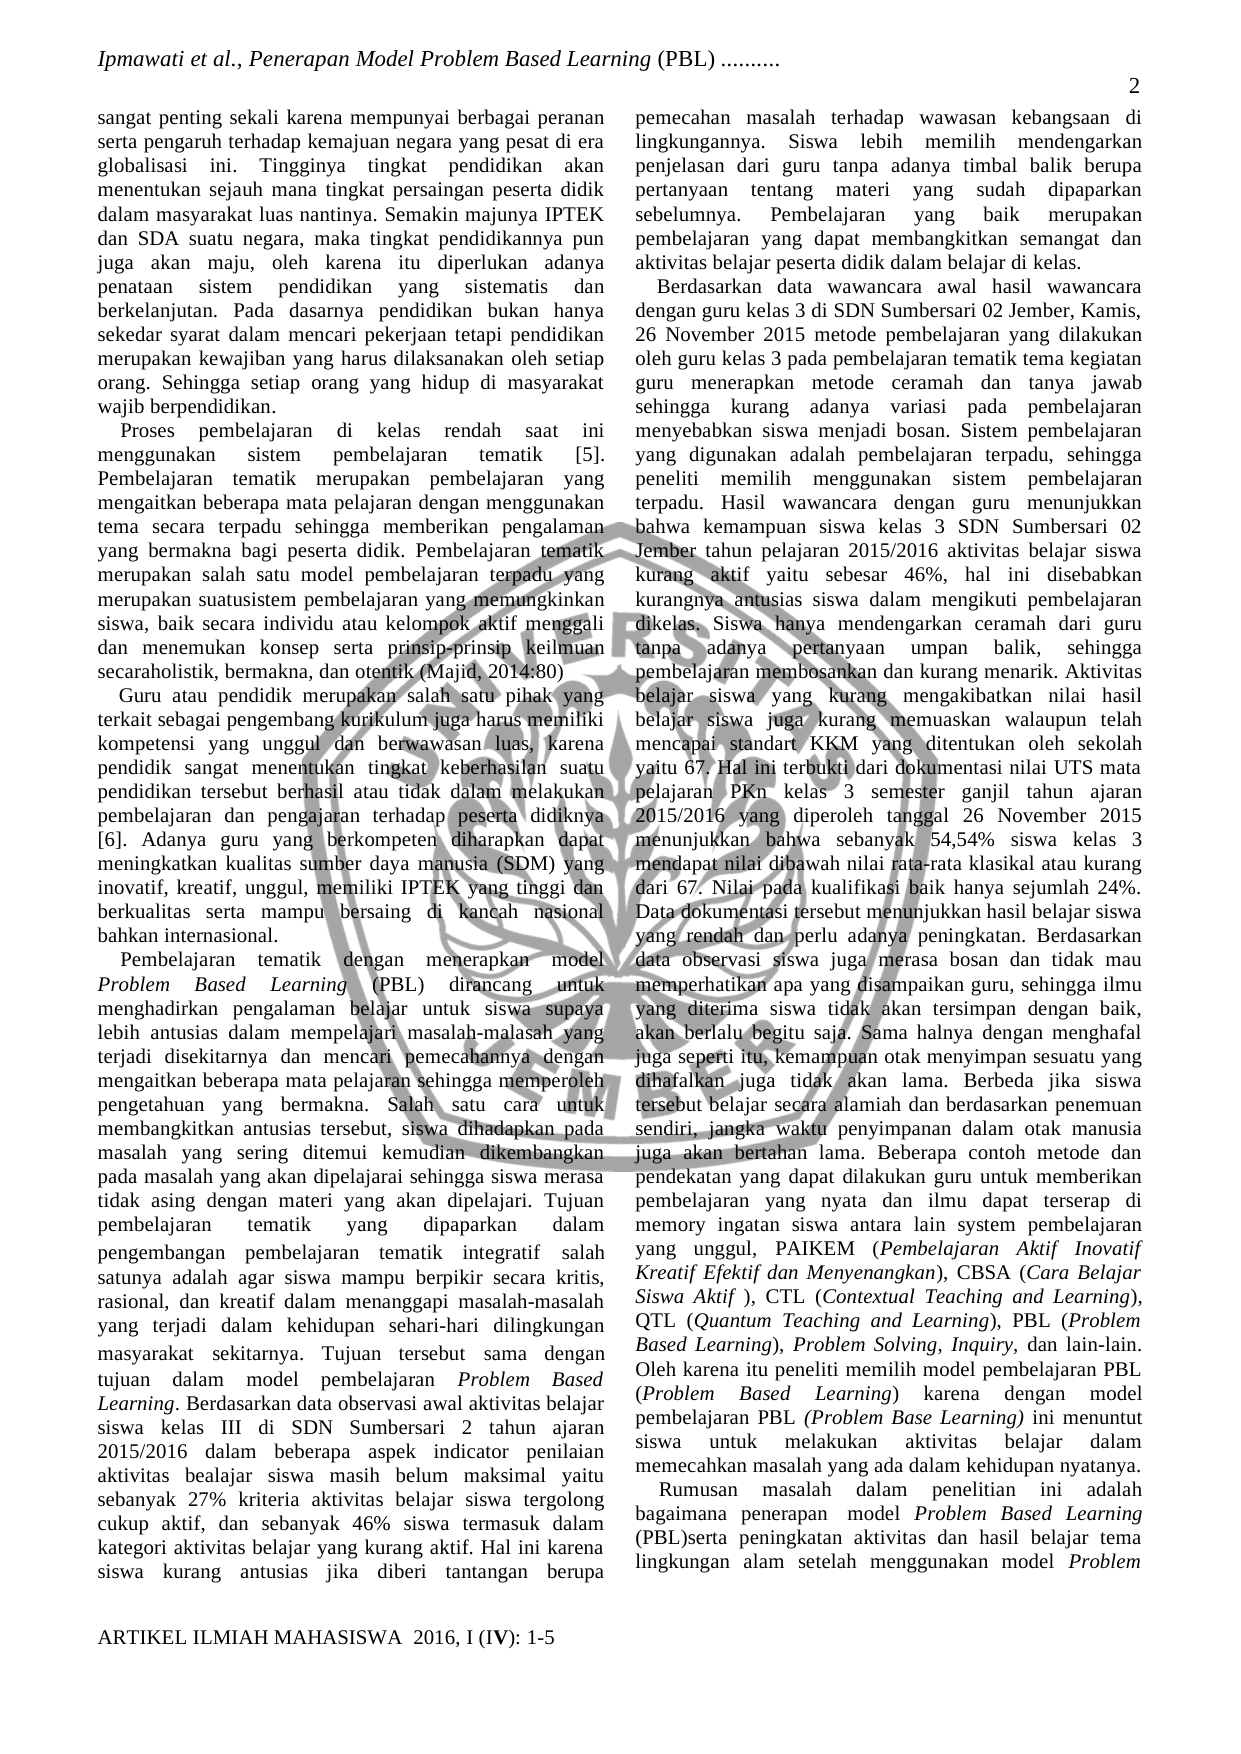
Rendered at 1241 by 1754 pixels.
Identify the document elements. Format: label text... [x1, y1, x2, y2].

text sangat penting sekali karena mempunyai berbagai peranan serta pengaruh terhadap kemajuan negara yang pesat di era globalisasi ini. Tingginya tingkat pendidikan akan menentukan sejauh mana tingkat persaingan peserta didik dalam masyarakat luas nantinya. Semakin majunya IPTEK dan SDA suatu negara, maka tingkat pendidikannya pun juga akan maju, oleh karena itu diperlukan adanya penataan sistem pendidikan yang sistematis dan berkelanjutan. Pada dasarnya pendidikan bukan hanya sekedar syarat dalam mencari pekerjaan tetapi pendidikan merupakan kewajiban yang harus dilaksanakan oleh setiap orang. Sehingga setiap orang yang hidup di masyarakat wajib berpendidikan. [97, 105, 605, 418]
text Guru atau pendidik merupakan salah satu pihak yang terkait sebagai pengembang kurikulum juga harus memiliki kompetensi yang unggul dan berwawasan luas, karena pendidik sangat menentukan tingkat keberhasilan suatu pendidikan tersebut berhasil atau tidak dalam melakukan pembelajaran dan pengajaran terhadap peserta didiknya [6]. Adanya guru yang berkompeten diharapkan dapat meningkatkan kualitas sumber daya manusia (SDM) yang inovatif, kreatif, unggul, memiliki IPTEK yang tinggi dan berkualitas serta mampu bersaing di kancah nasional bahkan internasional. [97, 683, 605, 947]
text Berdasarkan data wawancara awal hasil wawancara dengan guru kelas 3 di SDN Sumbersari 02 Jember, Kamis, 26 November 2015 metode pembelajaran yang dilakukan oleh guru kelas 3 pada pembelajaran tematik tema kegiatan guru menerapkan metode ceramah dan tanya jawab sehingga kurang adanya variasi pada pembelajaran menyebabkan siswa menjadi bosan. Sistem pembelajaran yang digunakan adalah pembelajaran terpadu, sehingga peneliti memilih menggunakan sistem pembelajaran terpadu. Hasil wawancara dengan guru menunjukkan bahwa kemampuan siswa kelas 3 SDN Sumbersari 02 Jember tahun pelajaran 2015/2016 aktivitas belajar siswa kurang aktif yaitu sebesar 46%, hal ini disebabkan kurangnya antusias siswa dalam mengikuti pembelajaran dikelas. Siswa hanya mendengarkan ceramah dari guru tanpa adanya pertanyaan umpan balik, sehingga pembelajaran membosankan dan kurang menarik. Aktivitas belajar siswa yang kurang mengakibatkan nilai hasil belajar siswa juga kurang memuaskan walaupun telah mencapai standart KKM yang ditentukan oleh sekolah yaitu 67. Hal ini terbukti dari dokumentasi nilai UTS mata pelajaran PKn kelas 3 semester ganjil tahun ajaran 2015/2016 yang diperoleh tanggal 26 November 2015 menunjukkan bahwa sebanyak 54,54% siswa kelas 3 mendapat nilai dibawah nilai rata-rata klasikal atau kurang dari 67. Nilai pada kualifikasi baik hanya sejumlah 24%. Data dokumentasi tersebut menunjukkan hasil belajar siswa yang rendah dan perlu adanya peningkatan. Berdasarkan data observasi siswa juga merasa bosan dan tidak mau memperhatikan apa yang disampaikan guru, sehingga ilmu yang diterima siswa tidak akan tersimpan dengan baik, akan berlalu begitu saja. Sama halnya dengan menghafal juga seperti itu, kemampuan otak menyimpan sesuatu yang dihafalkan juga tidak akan lama. Berbeda jika siswa tersebut belajar secara alamiah dan berdasarkan penemuan sendiri, jangka waktu penyimpanan dalam otak manusia juga akan bertahan lama. Beberapa contoh metode dan pendekatan yang dapat dilakukan guru untuk memberikan pembelajaran yang nyata dan ilmu dapat terserap di memory ingatan siswa antara lain system pembelajaran yang unggul, PAIKEM (Pembelajaran Aktif Inovatif Kreatif Efektif dan Menyenangkan), CBSA (Cara Belajar Siswa Aktif ), CTL (Contextual Teaching and Learning), QTL (Quantum Teaching and Learning), PBL (Problem Based Learning), Problem Solving, Inquiry, dan lain-lain. Oleh karena itu peneliti memilih model pembelajaran PBL (Problem Based Learning) karena dengan model pembelajaran PBL (Problem Base Learning) ini menuntut siswa untuk melakukan aktivitas belajar dalam memecahkan masalah yang ada dalam kehidupan nyatanya. [635, 273, 1143, 1477]
text pemecahan masalah terhadap wawasan kebangsaan di lingkungannya. Siswa lebih memilih mendengarkan penjelasan dari guru tanpa adanya timbal balik berupa pertanyaan tentang materi yang sudah dipaparkan sebelumnya. Pembelajaran yang baik merupakan pembelajaran yang dapat membangkitkan semangat dan aktivitas belajar peserta didik dalam belajar di kelas. [635, 105, 1143, 273]
text Proses pembelajaran di kelas rendah saat ini menggunakan sistem pembelajaran tematik [5]. Pembelajaran tematik merupakan pembelajaran yang mengaitkan beberapa mata pelajaran dengan menggunakan tema secara terpadu sehingga memberikan pengalaman yang bermakna bagi peserta didik. Pembelajaran tematik merupakan salah satu model pembelajaran terpadu yang merupakan suatusistem pembelajaran yang memungkinkan siswa, baik secara individu atau kelompok aktif menggali dan menemukan konsep serta prinsip-prinsip keilmuan secaraholistik, bermakna, dan otentik (Majid, 2014:80) [97, 418, 605, 683]
text Pembelajaran tematik dengan menerapkan model Problem Based Learning (PBL) dirancang untuk menghadirkan pengalaman belajar untuk siswa supaya lebih antusias dalam mempelajari masalah-malasah yang terjadi disekitarnya dan mencari pemecahannya dengan mengaitkan beberapa mata pelajaran sehingga memperoleh pengetahuan yang bermakna. Salah satu cara untuk membangkitkan antusias tersebut, siswa dihadapkan pada masalah yang sering ditemui kemudian dikembangkan pada masalah yang akan dipelajarai sehingga siswa merasa tidak asing dengan materi yang akan dipelajari. Tujuan pembelajaran tematik yang dipaparkan dalam pengembangan pembelajaran tematik integratif salah satunya adalah agar siswa mampu berpikir secara kritis, rasional, dan kreatif dalam menanggapi masalah-masalah yang terjadi dalam kehidupan sehari-hari dilingkungan masyarakat sekitarnya. Tujuan tersebut sama dengan tujuan dalam model pembelajaran Problem Based Learning. Berdasarkan data observasi awal aktivitas belajar siswa kelas III di SDN Sumbersari 2 tahun ajaran 2015/2016 dalam beberapa aspek indicator penilaian aktivitas bealajar siswa masih belum maksimal yaitu sebanyak 27% kriteria aktivitas belajar siswa tergolong cukup aktif, dan sebanyak 46% siswa termasuk dalam kategori aktivitas belajar yang kurang aktif. Hal ini karena siswa kurang antusias jika diberi tantangan berupa [97, 947, 605, 1583]
text Rumusan masalah dalam penelitian ini adalah bagaimana penerapan model Problem Based Learning (PBL)serta peningkatan aktivitas dan hasil belajar tema lingkungan alam setelah menggunakan model Problem [635, 1477, 1143, 1573]
picture [605, 447, 635, 1247]
